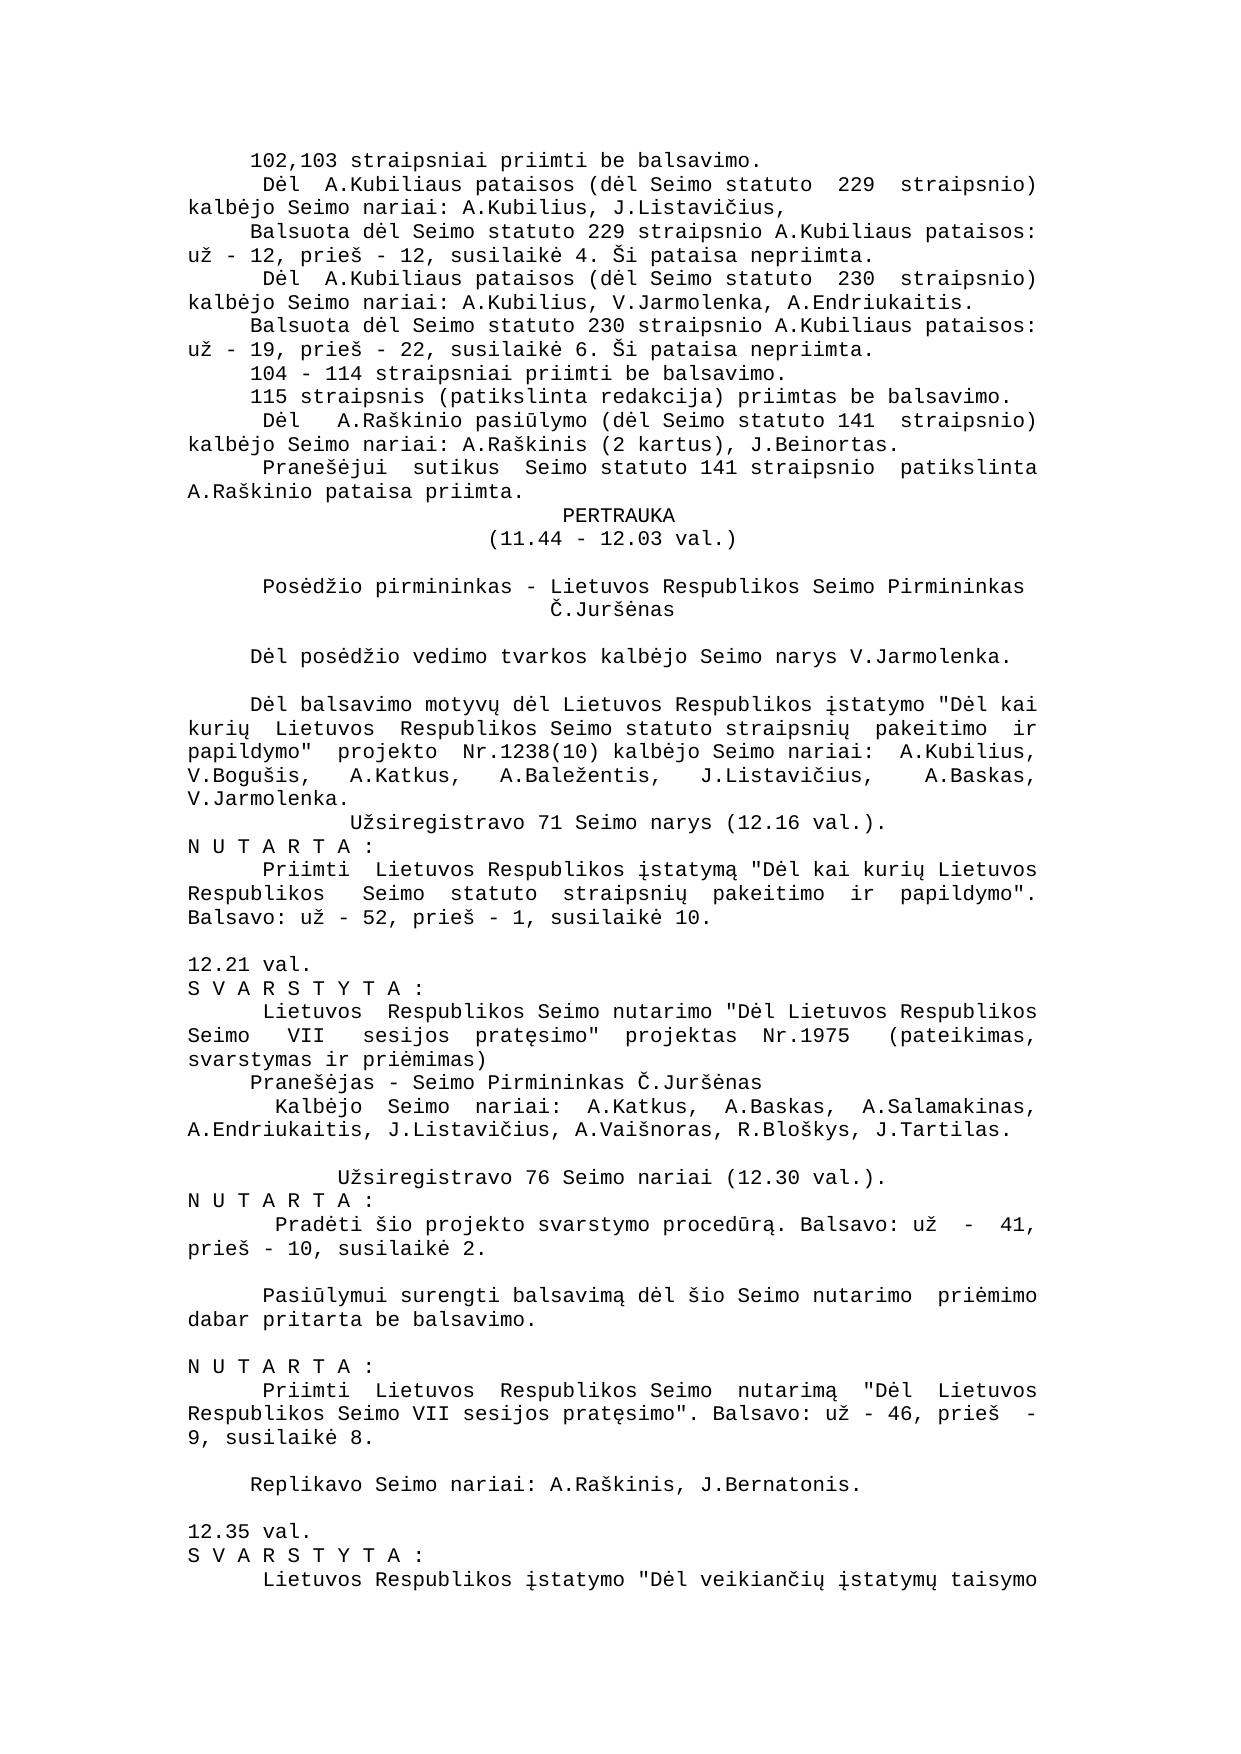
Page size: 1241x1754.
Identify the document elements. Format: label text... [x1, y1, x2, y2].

text kalbėjo Seimo nariai: A.Raškinis (2 kartus), J.Beinortas. [187, 434, 1053, 457]
text kalbėjo Seimo nariai: A.Kubilius, J.Listavičius, [187, 197, 1053, 221]
text Dėl A.Kubiliaus pataisos (dėl Seimo statuto 229 straipsnio) [187, 174, 1053, 197]
text kurių Lietuvos Respublikos Seimo statuto straipsnių pakeitimo ir [187, 717, 1053, 741]
text S V A R S T Y T A : [187, 978, 1053, 1001]
text Pasiūlymui surengti balsavimą dėl šio Seimo nutarimo priėmimo [187, 1285, 1053, 1309]
text Č.Juršėnas [187, 599, 1053, 623]
text N U T A R T A : [187, 836, 1053, 859]
text Replikavo Seimo nariai: A.Raškinis, J.Bernatonis. [187, 1474, 1053, 1498]
text Priimti Lietuvos Respublikos įstatymą "Dėl kai kurių Lietuvos [187, 859, 1053, 883]
text N U T A R T A : [187, 1356, 1053, 1379]
text 12.35 val. [187, 1521, 1053, 1545]
text Balsuota dėl Seimo statuto 229 straipsnio A.Kubiliaus pataisos: [187, 221, 1053, 244]
text už - 19, prieš - 22, susilaikė 6. Ši pataisa nepriimta. [187, 339, 1053, 363]
text Pradėti šio projekto svarstymo procedūrą. Balsavo: už - 41, [187, 1214, 1053, 1238]
text 12.21 val. [187, 954, 1053, 978]
text 104 - 114 straipsniai priimti be balsavimo. [187, 363, 1053, 386]
text svarstymas ir priėmimas) [187, 1048, 1053, 1072]
text Respublikos Seimo statuto straipsnių pakeitimo ir papildymo". [187, 883, 1053, 907]
text V.Bogušis, A.Katkus, A.Baležentis, J.Listavičius, A.Baskas, [187, 765, 1053, 788]
text N U T A R T A : [187, 1190, 1053, 1214]
text už - 12, prieš - 12, susilaikė 4. Ši pataisa nepriimta. [187, 244, 1053, 268]
text PERTRAUKA [187, 505, 1053, 528]
text papildymo" projekto Nr.1238(10) kalbėjo Seimo nariai: A.Kubilius, [187, 741, 1053, 765]
text Pranešėjas - Seimo Pirmininkas Č.Juršėnas [187, 1072, 1053, 1096]
text A.Raškinio pataisa priimta. [187, 481, 1053, 505]
text kalbėjo Seimo nariai: A.Kubilius, V.Jarmolenka, A.Endriukaitis. [187, 292, 1053, 316]
text Dėl A.Kubiliaus pataisos (dėl Seimo statuto 230 straipsnio) [187, 268, 1053, 292]
text V.Jarmolenka. [187, 788, 1053, 812]
text (11.44 - 12.03 val.) [187, 528, 1053, 552]
text 115 straipsnis (patikslinta redakcija) priimtas be balsavimo. [187, 386, 1053, 410]
text dabar pritarta be balsavimo. [187, 1309, 1053, 1332]
text Užsiregistravo 71 Seimo narys (12.16 val.). [187, 812, 1053, 836]
text Pranešėjui sutikus Seimo statuto 141 straipsnio patikslinta [187, 457, 1053, 481]
text Priimti Lietuvos Respublikos Seimo nutarimą "Dėl Lietuvos [187, 1379, 1053, 1403]
text S V A R S T Y T A : [187, 1545, 1053, 1569]
text Lietuvos Respublikos Seimo nutarimo "Dėl Lietuvos Respublikos [187, 1001, 1053, 1025]
text A.Endriukaitis, J.Listavičius, A.Vaišnoras, R.Bloškys, J.Tartilas. [187, 1119, 1053, 1143]
text 102,103 straipsniai priimti be balsavimo. [187, 150, 1053, 174]
text 9, susilaikė 8. [187, 1427, 1053, 1451]
text Respublikos Seimo VII sesijos pratęsimo". Balsavo: už - 46, prieš - [187, 1403, 1053, 1427]
text Dėl posėdžio vedimo tvarkos kalbėjo Seimo narys V.Jarmolenka. [187, 647, 1053, 670]
text Dėl A.Raškinio pasiūlymo (dėl Seimo statuto 141 straipsnio) [187, 410, 1053, 434]
text Užsiregistravo 76 Seimo nariai (12.30 val.). [187, 1167, 1053, 1190]
text Posėdžio pirmininkas - Lietuvos Respublikos Seimo Pirmininkas [187, 576, 1053, 599]
text Balsavo: už - 52, prieš - 1, susilaikė 10. [187, 907, 1053, 930]
text Seimo VII sesijos pratęsimo" projektas Nr.1975 (pateikimas, [187, 1025, 1053, 1048]
text prieš - 10, susilaikė 2. [187, 1238, 1053, 1261]
text Balsuota dėl Seimo statuto 230 straipsnio A.Kubiliaus pataisos: [187, 316, 1053, 339]
text Kalbėjo Seimo nariai: A.Katkus, A.Baskas, A.Salamakinas, [187, 1096, 1053, 1119]
text Dėl balsavimo motyvų dėl Lietuvos Respublikos įstatymo "Dėl kai [187, 694, 1053, 717]
text Lietuvos Respublikos įstatymo "Dėl veikiančių įstatymų taisymo [187, 1569, 1053, 1592]
